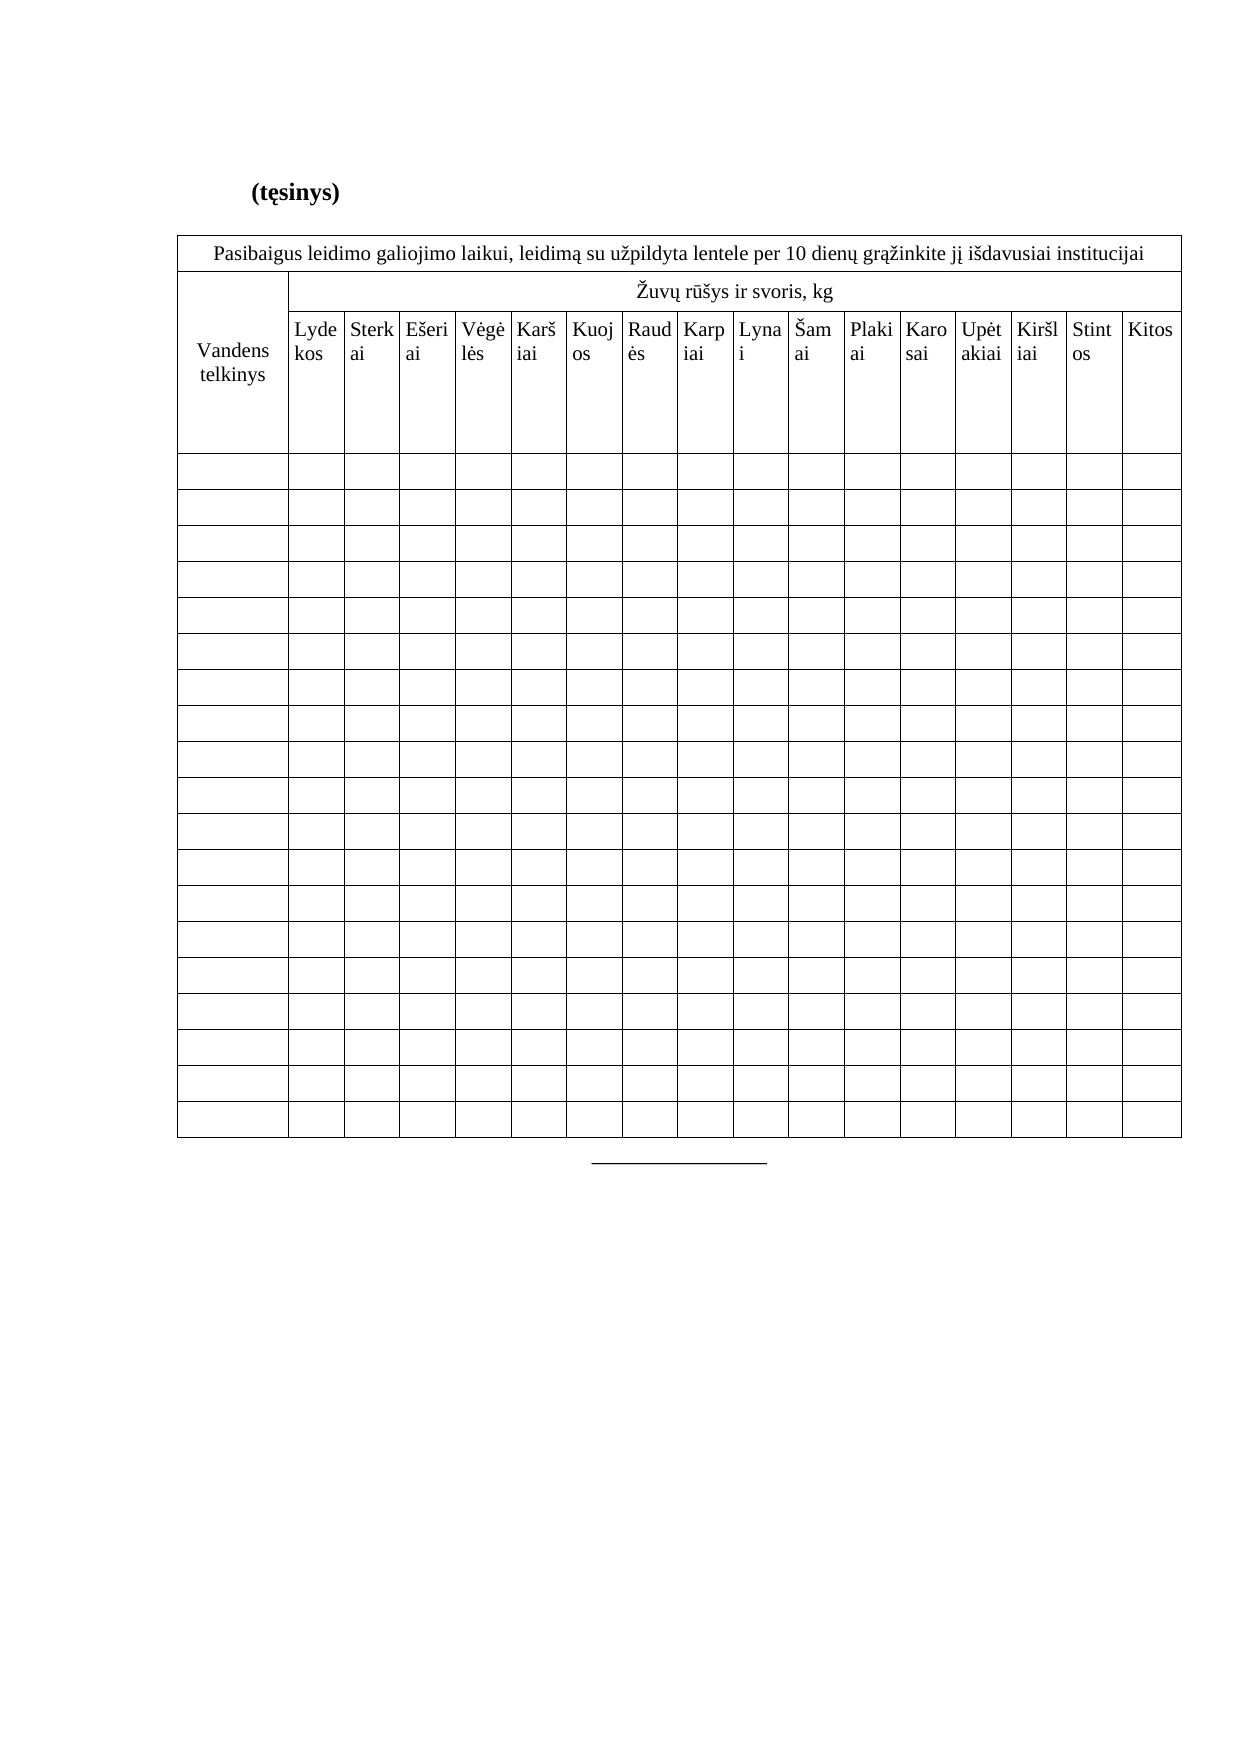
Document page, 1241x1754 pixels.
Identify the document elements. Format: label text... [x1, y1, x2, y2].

table_cell [678, 562, 733, 597]
table_cell [289, 958, 344, 993]
table_cell [345, 1030, 399, 1065]
table_cell [289, 994, 344, 1029]
table_cell [623, 742, 677, 777]
table_cell [901, 1102, 955, 1137]
table_cell [1123, 670, 1181, 705]
table_cell [789, 670, 844, 705]
table_cell [567, 706, 622, 741]
table_cell [678, 634, 733, 669]
table_cell [1012, 1102, 1066, 1137]
table_cell [623, 994, 677, 1029]
table_cell [623, 490, 677, 524]
table_cell Upėtakiai [956, 312, 1011, 452]
table_cell [512, 742, 566, 777]
table_header Pasibaigus leidimo galiojimo laikui, leidimą su užpildyta lentele per 10 dienų grąžinkite jį išdavusiai institucijai [178, 236, 1181, 271]
table_cell [956, 706, 1011, 741]
table_cell [845, 1066, 900, 1101]
table_cell [1067, 1030, 1122, 1065]
table_cell [623, 1030, 677, 1065]
table_cell [1067, 778, 1122, 813]
table_cell [956, 634, 1011, 669]
table_cell [789, 778, 844, 813]
table_cell [845, 562, 900, 597]
table_cell [1012, 454, 1066, 488]
table_cell [178, 994, 288, 1029]
table_cell [789, 922, 844, 957]
table_cell [567, 598, 622, 633]
table_cell [845, 670, 900, 705]
table_cell [1012, 526, 1066, 561]
table_cell [789, 1102, 844, 1137]
table_cell [956, 850, 1011, 885]
table_cell [178, 1066, 288, 1101]
table_cell [901, 490, 955, 524]
table_cell [1067, 1102, 1122, 1137]
table_cell [345, 814, 399, 849]
table_cell [400, 814, 455, 849]
table_cell [456, 634, 511, 669]
table_cell [178, 1030, 288, 1065]
table_cell [1123, 814, 1181, 849]
table_cell [289, 526, 344, 561]
table_cell [289, 1102, 344, 1137]
table_cell [956, 1030, 1011, 1065]
table_cell [289, 454, 344, 488]
table_cell [345, 634, 399, 669]
table_cell [567, 670, 622, 705]
table_cell [1012, 1066, 1066, 1101]
table_cell [678, 670, 733, 705]
table_cell [678, 490, 733, 524]
table_cell [400, 706, 455, 741]
table_cell [956, 454, 1011, 488]
table_cell [623, 562, 677, 597]
table_cell [956, 490, 1011, 524]
table_cell [345, 598, 399, 633]
table_cell [345, 922, 399, 957]
table_cell [678, 886, 733, 921]
table_cell [734, 670, 788, 705]
table_cell [956, 670, 1011, 705]
table_cell [567, 742, 622, 777]
table_cell [956, 958, 1011, 993]
table_cell Ešeriai [400, 312, 455, 452]
table_cell Lydekos [289, 312, 344, 452]
table_cell [289, 562, 344, 597]
table_cell [567, 778, 622, 813]
table_cell [345, 742, 399, 777]
table_cell [567, 886, 622, 921]
table_cell [956, 994, 1011, 1029]
table_cell [789, 742, 844, 777]
table_cell Žuvų rūšys ir svoris, kg [289, 272, 1181, 311]
table_cell [734, 490, 788, 524]
table_cell [456, 922, 511, 957]
table_cell [567, 634, 622, 669]
table_cell [678, 814, 733, 849]
table_cell [178, 454, 288, 488]
table_cell [289, 886, 344, 921]
table_cell [400, 1102, 455, 1137]
table_cell [845, 778, 900, 813]
table_cell [623, 922, 677, 957]
table_cell [678, 958, 733, 993]
table_cell [789, 562, 844, 597]
table_cell [1012, 850, 1066, 885]
table_cell [456, 526, 511, 561]
table_cell [845, 1102, 900, 1137]
table_cell [623, 670, 677, 705]
table_cell [1067, 922, 1122, 957]
table_cell [678, 1102, 733, 1137]
table_cell [789, 526, 844, 561]
table_cell Kuojos [567, 312, 622, 452]
table_cell [345, 526, 399, 561]
table_cell [456, 994, 511, 1029]
table_cell [512, 850, 566, 885]
table_cell [289, 778, 344, 813]
table_cell [623, 778, 677, 813]
table_cell [956, 742, 1011, 777]
table_cell [678, 850, 733, 885]
table_cell [623, 598, 677, 633]
table_cell [845, 850, 900, 885]
table_cell [512, 670, 566, 705]
table_cell [178, 526, 288, 561]
table_cell [734, 886, 788, 921]
table_cell [623, 850, 677, 885]
table_cell [567, 1066, 622, 1101]
table_cell [956, 526, 1011, 561]
table_cell Stintos [1067, 312, 1122, 452]
table_cell Karosai [901, 312, 955, 452]
table_cell [178, 562, 288, 597]
table_cell [956, 562, 1011, 597]
table_cell [956, 778, 1011, 813]
table_cell [345, 958, 399, 993]
table_cell [678, 454, 733, 488]
table_cell [901, 778, 955, 813]
table_cell [845, 886, 900, 921]
table_cell [1067, 670, 1122, 705]
table_cell [400, 886, 455, 921]
table_cell [400, 634, 455, 669]
table_cell [1012, 958, 1066, 993]
table_cell [1067, 526, 1122, 561]
table_cell [400, 994, 455, 1029]
table_cell [845, 1030, 900, 1065]
table_cell [845, 706, 900, 741]
table_cell [178, 778, 288, 813]
table_cell [289, 634, 344, 669]
table_cell [623, 454, 677, 488]
table_cell [456, 670, 511, 705]
table_cell [1123, 1066, 1181, 1101]
table_cell [789, 454, 844, 488]
table_cell [456, 1030, 511, 1065]
table_cell [1067, 598, 1122, 633]
table_cell [400, 742, 455, 777]
table_cell [289, 490, 344, 524]
table_cell [901, 850, 955, 885]
table_cell [400, 958, 455, 993]
table_cell [956, 886, 1011, 921]
table_cell [400, 562, 455, 597]
table_cell [345, 850, 399, 885]
table_cell [845, 526, 900, 561]
table_cell [678, 994, 733, 1029]
table_cell [678, 598, 733, 633]
table_cell [845, 598, 900, 633]
table_cell [901, 1030, 955, 1065]
table_cell [956, 1066, 1011, 1101]
table_cell [289, 850, 344, 885]
table_cell [178, 706, 288, 741]
table_cell [734, 742, 788, 777]
table_cell [400, 778, 455, 813]
table_cell [512, 994, 566, 1029]
table_cell [289, 670, 344, 705]
table_cell [734, 814, 788, 849]
table_cell [789, 1030, 844, 1065]
table_cell [734, 1066, 788, 1101]
table_cell [567, 922, 622, 957]
table_cell [623, 958, 677, 993]
table_cell [623, 634, 677, 669]
table_cell [789, 958, 844, 993]
table_cell Karšiai [512, 312, 566, 452]
table_cell [178, 490, 288, 524]
table_cell [956, 1102, 1011, 1137]
table_cell [845, 454, 900, 488]
table_cell [789, 994, 844, 1029]
table_cell [567, 562, 622, 597]
table_cell [1067, 850, 1122, 885]
table_cell [734, 850, 788, 885]
table_cell [1123, 958, 1181, 993]
table_cell [1123, 598, 1181, 633]
table_cell [1123, 742, 1181, 777]
table_cell [512, 778, 566, 813]
table_cell [901, 922, 955, 957]
table_cell [901, 814, 955, 849]
table_cell [901, 670, 955, 705]
table_cell [956, 814, 1011, 849]
table_cell [1067, 886, 1122, 921]
table_cell [901, 526, 955, 561]
table_cell [1012, 886, 1066, 921]
table_cell [734, 778, 788, 813]
table_cell [845, 922, 900, 957]
table_cell [345, 454, 399, 488]
table_cell [567, 850, 622, 885]
table_cell [1123, 526, 1181, 561]
table_cell [734, 706, 788, 741]
table_cell [400, 1066, 455, 1101]
table_cell [289, 1066, 344, 1101]
table_cell [178, 598, 288, 633]
table_cell [956, 922, 1011, 957]
table_cell [789, 886, 844, 921]
table_cell [345, 562, 399, 597]
table_cell [1067, 814, 1122, 849]
table_cell [1012, 778, 1066, 813]
table_cell [734, 958, 788, 993]
table_cell [345, 994, 399, 1029]
table_cell [789, 634, 844, 669]
table_cell [400, 454, 455, 488]
table_cell [623, 706, 677, 741]
table_cell [623, 1102, 677, 1137]
table_cell [456, 454, 511, 488]
table_cell [456, 850, 511, 885]
table_cell [1123, 994, 1181, 1029]
table_cell [734, 1030, 788, 1065]
table_cell [456, 562, 511, 597]
table_cell [789, 814, 844, 849]
table_cell [567, 814, 622, 849]
table_cell [734, 634, 788, 669]
table_cell [901, 742, 955, 777]
table_cell [901, 634, 955, 669]
table_cell [512, 706, 566, 741]
table_cell [345, 670, 399, 705]
table_cell [845, 958, 900, 993]
table_cell [901, 562, 955, 597]
table_cell [400, 526, 455, 561]
table_cell [901, 1066, 955, 1101]
table_cell [456, 1102, 511, 1137]
table_cell [1123, 634, 1181, 669]
table_cell [345, 706, 399, 741]
table_cell [567, 1102, 622, 1137]
table_cell [734, 562, 788, 597]
table_cell [678, 1030, 733, 1065]
table_cell [678, 526, 733, 561]
table_cell [1123, 1102, 1181, 1137]
table_cell [1012, 562, 1066, 597]
table_cell Šamai [789, 312, 844, 452]
table_cell [289, 814, 344, 849]
table_cell Vėgėlės [456, 312, 511, 452]
table_cell [456, 814, 511, 849]
table_cell [901, 706, 955, 741]
table_cell [734, 454, 788, 488]
table_cell [1123, 850, 1181, 885]
table_cell [1067, 490, 1122, 524]
table_cell [1012, 598, 1066, 633]
table_cell Lynai [734, 312, 788, 452]
table_cell Karpiai [678, 312, 733, 452]
table_cell [512, 562, 566, 597]
table_cell [178, 742, 288, 777]
table_cell [734, 526, 788, 561]
table_cell [678, 778, 733, 813]
table_cell [956, 598, 1011, 633]
table_cell [1067, 562, 1122, 597]
table_cell [1123, 562, 1181, 597]
table_cell Kiršliai [1012, 312, 1066, 452]
table_cell Kitos [1123, 312, 1181, 452]
table_cell [845, 814, 900, 849]
table_cell [1123, 778, 1181, 813]
table_cell [1067, 706, 1122, 741]
table_cell [512, 886, 566, 921]
table_cell [1012, 742, 1066, 777]
table_cell [1067, 1066, 1122, 1101]
table_cell Sterkai [345, 312, 399, 452]
table_cell [734, 1102, 788, 1137]
table_cell [345, 778, 399, 813]
table_cell [901, 598, 955, 633]
table_cell [289, 742, 344, 777]
text (tęsinys) [177, 177, 1181, 206]
table_cell Vandens telkinys [178, 272, 288, 452]
table_cell [178, 886, 288, 921]
table_cell [1012, 490, 1066, 524]
table_cell [567, 526, 622, 561]
table_cell [845, 490, 900, 524]
table_cell [512, 1066, 566, 1101]
table_cell [289, 598, 344, 633]
table_cell [1012, 814, 1066, 849]
table_cell [512, 598, 566, 633]
table_cell [734, 598, 788, 633]
table_cell [456, 490, 511, 524]
table_cell [1012, 634, 1066, 669]
table_cell [178, 850, 288, 885]
table_cell Plakiai [845, 312, 900, 452]
table_cell [178, 634, 288, 669]
table_cell [512, 454, 566, 488]
table_cell [567, 958, 622, 993]
table_cell [400, 490, 455, 524]
table_cell [567, 1030, 622, 1065]
table_cell [400, 598, 455, 633]
table_cell [178, 814, 288, 849]
table_cell [845, 634, 900, 669]
table_cell [345, 490, 399, 524]
table_cell [1123, 490, 1181, 524]
table_cell [456, 706, 511, 741]
table_cell [1012, 922, 1066, 957]
table_cell [789, 706, 844, 741]
table_cell [789, 490, 844, 524]
table_cell [289, 706, 344, 741]
table_cell [1123, 886, 1181, 921]
table_cell [512, 490, 566, 524]
table_cell [845, 742, 900, 777]
table_cell [678, 1066, 733, 1101]
table_cell [1123, 706, 1181, 741]
table_cell [623, 886, 677, 921]
table_cell [456, 1066, 511, 1101]
table_cell [1123, 922, 1181, 957]
table_cell [567, 994, 622, 1029]
table_cell [512, 814, 566, 849]
table_cell [400, 922, 455, 957]
table_cell [178, 958, 288, 993]
table_cell [1067, 742, 1122, 777]
table_cell [1067, 454, 1122, 488]
table_cell [1012, 994, 1066, 1029]
table_cell [789, 850, 844, 885]
table_cell [289, 922, 344, 957]
table_cell [400, 670, 455, 705]
table_cell [678, 706, 733, 741]
table_cell [456, 598, 511, 633]
table_cell [1067, 634, 1122, 669]
table_cell [1123, 454, 1181, 488]
table_cell [456, 886, 511, 921]
table_cell [678, 922, 733, 957]
table_cell [1067, 958, 1122, 993]
table_cell [623, 814, 677, 849]
table_cell [901, 886, 955, 921]
table_cell [789, 598, 844, 633]
table_cell [1012, 1030, 1066, 1065]
table_cell [345, 886, 399, 921]
table_cell [512, 526, 566, 561]
table_cell [678, 742, 733, 777]
table_cell [567, 454, 622, 488]
table_cell [901, 958, 955, 993]
table_cell [456, 778, 511, 813]
table_cell [178, 922, 288, 957]
table_cell [456, 958, 511, 993]
table_cell [1067, 994, 1122, 1029]
table_cell [567, 490, 622, 524]
table_cell [734, 994, 788, 1029]
table_cell [456, 742, 511, 777]
table_cell [512, 922, 566, 957]
table_cell [623, 526, 677, 561]
table_cell [845, 994, 900, 1029]
table_cell [1123, 1030, 1181, 1065]
table_cell [512, 958, 566, 993]
table_cell [901, 994, 955, 1029]
table_cell [623, 1066, 677, 1101]
table_cell [512, 1102, 566, 1137]
table_cell [178, 670, 288, 705]
table_cell [1012, 670, 1066, 705]
table_cell [400, 1030, 455, 1065]
table_cell [1012, 706, 1066, 741]
table_cell [289, 1030, 344, 1065]
table_cell [512, 634, 566, 669]
table_cell Raudės [623, 312, 677, 452]
table_cell [512, 1030, 566, 1065]
table_cell [901, 454, 955, 488]
table_cell [345, 1102, 399, 1137]
table_cell [734, 922, 788, 957]
table_cell [400, 850, 455, 885]
table_cell [178, 1102, 288, 1137]
table_cell [789, 1066, 844, 1101]
table_cell [345, 1066, 399, 1101]
text ______________ [177, 1138, 1181, 1166]
